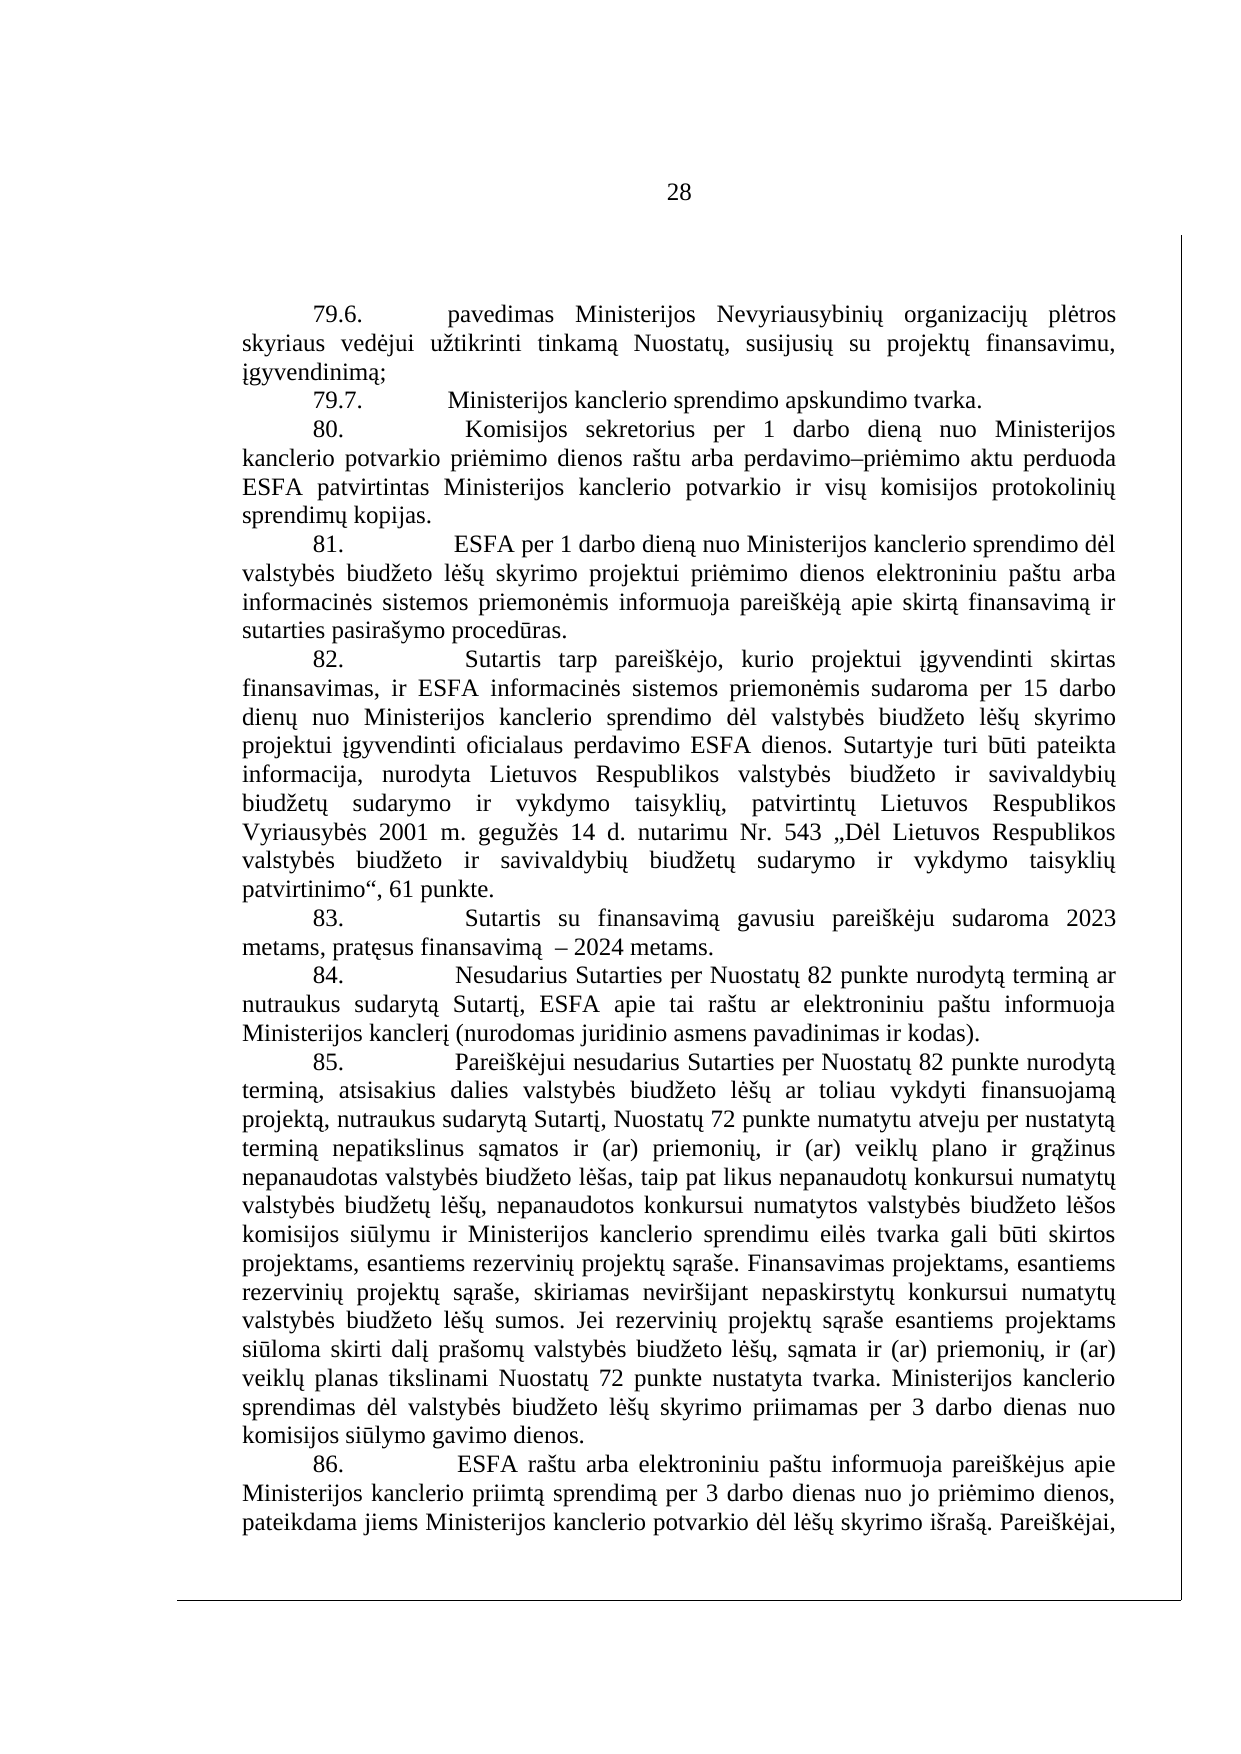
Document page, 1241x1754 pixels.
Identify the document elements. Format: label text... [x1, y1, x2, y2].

text 80. Komisijos sekretorius per 1 darbo dieną nuo Ministerijos kanclerio potvarkio priėmimo dienos raštu arba perdavimo–priėmimo aktu perduoda ESFA patvirtintas Ministerijos kanclerio potvarkio ir visų komisijos protokolinių sprendimų kopijas. [177, 414, 1181, 529]
text 79.7. Ministerijos kanclerio sprendimo apskundimo tvarka. [177, 386, 1181, 414]
text 81. ESFA per 1 darbo dieną nuo Ministerijos kanclerio sprendimo dėl valstybės biudžeto lėšų skyrimo projektui priėmimo dienos elektroniniu paštu arba informacinės sistemos priemonėmis informuoja pareiškėją apie skirtą finansavimą ir sutarties pasirašymo procedūras. [177, 529, 1181, 644]
text 84. Nesudarius Sutarties per Nuostatų 82 punkte nurodytą terminą ar nutraukus sudarytą Sutartį, ESFA apie tai raštu ar elektroniniu paštu informuoja Ministerijos kanclerį (nurodomas juridinio asmens pavadinimas ir kodas). [177, 961, 1181, 1047]
text 86. ESFA raštu arba elektroniniu paštu informuoja pareiškėjus apie Ministerijos kanclerio priimtą sprendimą per 3 darbo dienas nuo jo priėmimo dienos, pateikdama jiems Ministerijos kanclerio potvarkio dėl lėšų skyrimo išrašą. Pareiškėjai, [177, 1449, 1181, 1600]
text 79.6. pavedimas Ministerijos Nevyriausybinių organizacijų plėtros skyriaus vedėjui užtikrinti tinkamą Nuostatų, susijusių su projektų finansavimu, įgyvendinimą; [177, 235, 1181, 386]
text 83. Sutartis su finansavimą gavusiu pareiškėju sudaroma 2023 metams, pratęsus finansavimą – 2024 metams. [177, 903, 1181, 961]
text 82. Sutartis tarp pareiškėjo, kurio projektui įgyvendinti skirtas finansavimas, ir ESFA informacinės sistemos priemonėmis sudaroma per 15 darbo dienų nuo Ministerijos kanclerio sprendimo dėl valstybės biudžeto lėšų skyrimo projektui įgyvendinti oficialaus perdavimo ESFA dienos. Sutartyje turi būti pateikta informacija, nurodyta Lietuvos Respublikos valstybės biudžeto ir savivaldybių biudžetų sudarymo ir vykdymo taisyklių, patvirtintų Lietuvos Respublikos Vyriausybės 2001 m. gegužės 14 d. nutarimu Nr. 543 „Dėl Lietuvos Respublikos valstybės biudžeto ir savivaldybių biudžetų sudarymo ir vykdymo taisyklių patvirtinimo“, 61 punkte. [177, 644, 1181, 903]
text 85. Pareiškėjui nesudarius Sutarties per Nuostatų 82 punkte nurodytą terminą, atsisakius dalies valstybės biudžeto lėšų ar toliau vykdyti finansuojamą projektą, nutraukus sudarytą Sutartį, Nuostatų 72 punkte numatytu atveju per nustatytą terminą nepatikslinus sąmatos ir (ar) priemonių, ir (ar) veiklų plano ir grąžinus nepanaudotas valstybės biudžeto lėšas, taip pat likus nepanaudotų konkursui numatytų valstybės biudžetų lėšų, nepanaudotos konkursui numatytos valstybės biudžeto lėšos komisijos siūlymu ir Ministerijos kanclerio sprendimu eilės tvarka gali būti skirtos projektams, esantiems rezervinių projektų sąraše. Finansavimas projektams, esantiems rezervinių projektų sąraše, skiriamas neviršijant nepaskirstytų konkursui numatytų valstybės biudžeto lėšų sumos. Jei rezervinių projektų sąraše esantiems projektams siūloma skirti dalį prašomų valstybės biudžeto lėšų, sąmata ir (ar) priemonių, ir (ar) veiklų planas tikslinami Nuostatų 72 punkte nustatyta tvarka. Ministerijos kanclerio sprendimas dėl valstybės biudžeto lėšų skyrimo priimamas per 3 darbo dienas nuo komisijos siūlymo gavimo dienos. [177, 1047, 1181, 1449]
